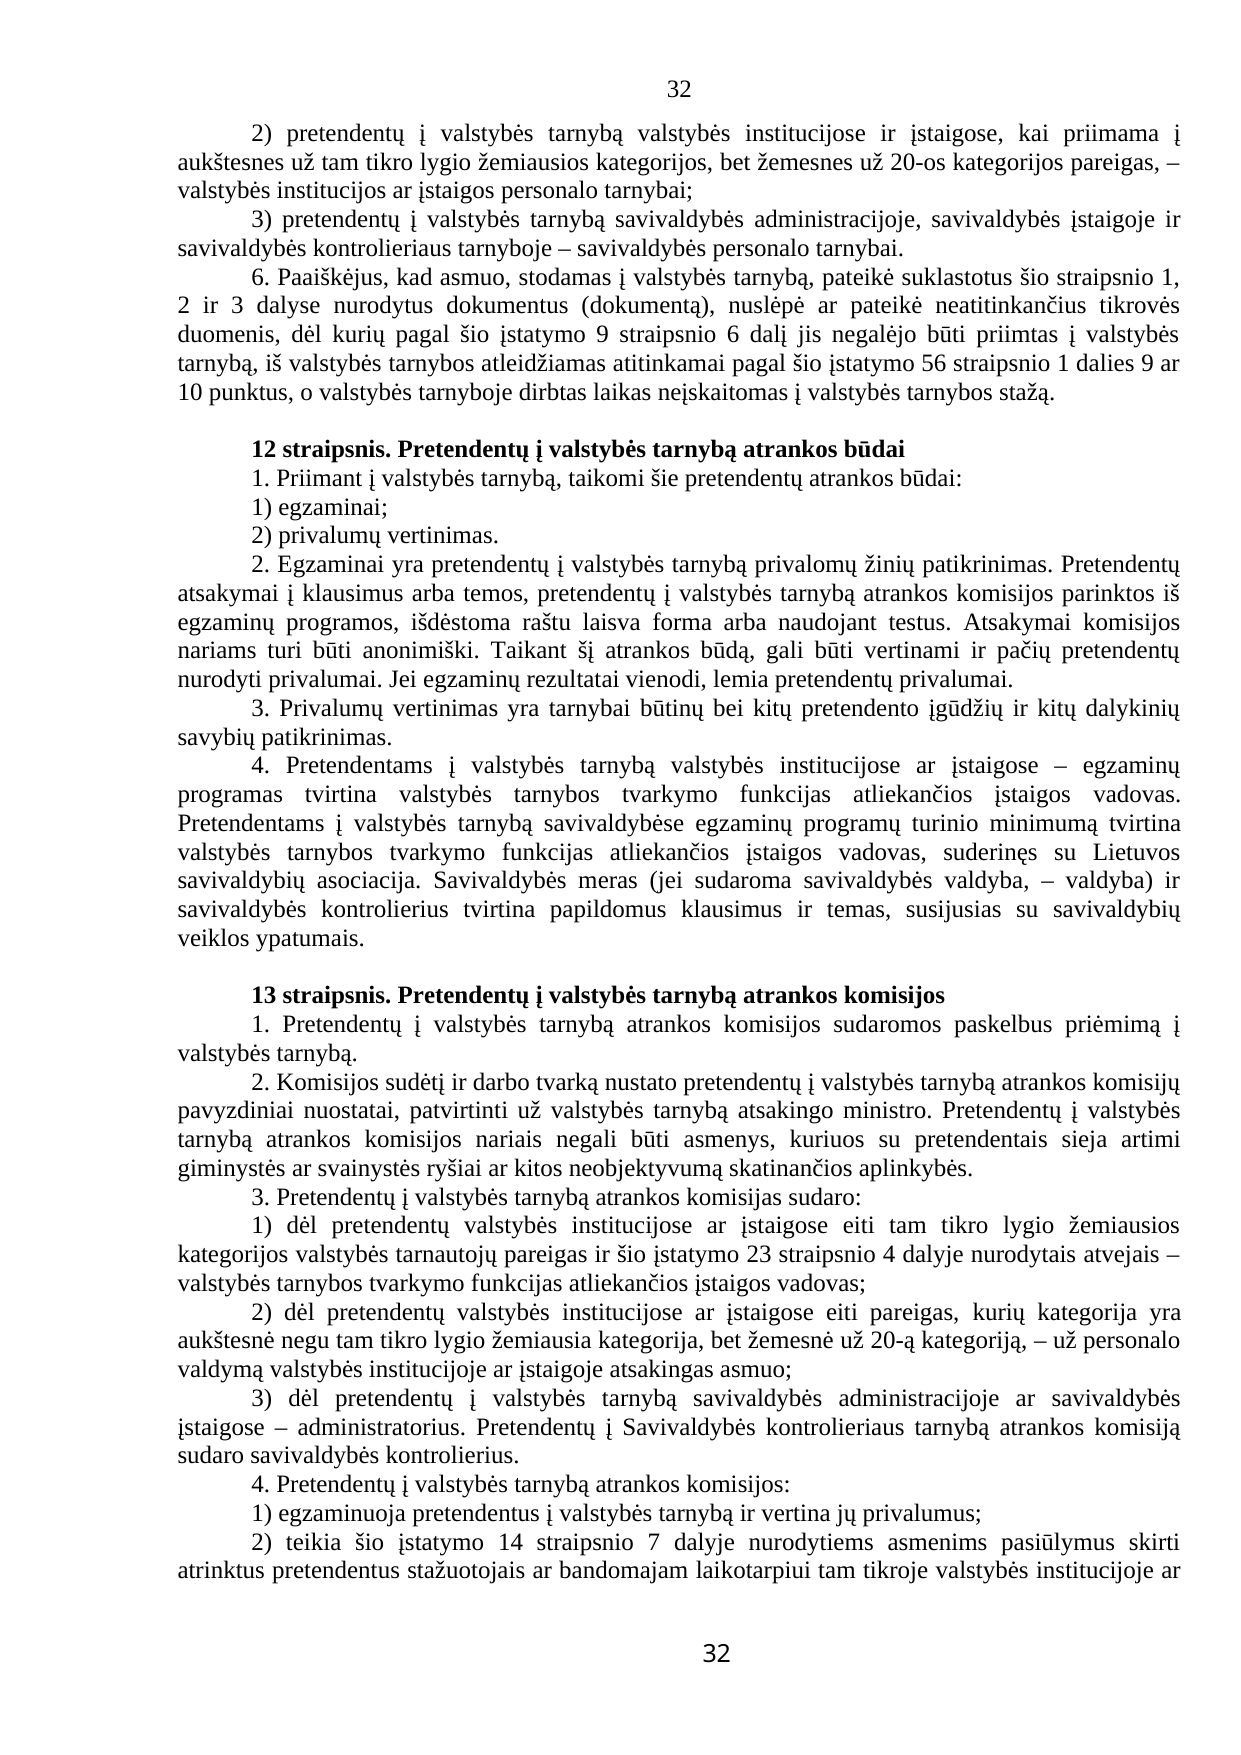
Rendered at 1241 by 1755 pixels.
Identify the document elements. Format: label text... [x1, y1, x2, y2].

text 2) privalumų vertinimas. [177, 521, 1181, 549]
text 3) dėl pretendentų į valstybės tarnybą savivaldybės administracijoje ar savivaldybės įstaigose – administratorius. Pretendentų į Savivaldybės kontrolieriaus tarnybą atrankos komisiją sudaro savivaldybės kontrolierius. [177, 1383, 1181, 1469]
text 3. Privalumų vertinimas yra tarnybai būtinų bei kitų pretendento įgūdžių ir kitų dalykinių savybių patikrinimas. [177, 693, 1181, 751]
text 4. Pretendentų į valstybės tarnybą atrankos komisijos: [177, 1469, 1181, 1498]
text 1) egzaminuoja pretendentus į valstybės tarnybą ir vertina jų privalumus; [177, 1498, 1181, 1527]
text 2. Komisijos sudėtį ir darbo tvarką nustato pretendentų į valstybės tarnybą atrankos komisijų pavyzdiniai nuostatai, patvirtinti už valstybės tarnybą atsakingo ministro. Pretendentų į valstybės tarnybą atrankos komisijos nariais negali būti asmenys, kuriuos su pretendentais sieja artimi giminystės ar svainystės ryšiai ar kitos neobjektyvumą skatinančios aplinkybės. [177, 1067, 1181, 1182]
text 6. Paaiškėjus, kad asmuo, stodamas į valstybės tarnybą, pateikė suklastotus šio straipsnio 1, 2 ir 3 dalyse nurodytus dokumentus (dokumentą), nuslėpė ar pateikė neatitinkančius tikrovės duomenis, dėl kurių pagal šio įstatymo 9 straipsnio 6 dalį jis negalėjo būti priimtas į valstybės tarnybą, iš valstybės tarnybos atleidžiamas atitinkamai pagal šio įstatymo 56 straipsnio 1 dalies 9 ar 10 punktus, o valstybės tarnyboje dirbtas laikas neįskaitomas į valstybės tarnybos stažą. [177, 262, 1181, 406]
text 3. Pretendentų į valstybės tarnybą atrankos komisijas sudaro: [177, 1182, 1181, 1211]
text 1. Pretendentų į valstybės tarnybą atrankos komisijos sudaromos paskelbus priėmimą į valstybės tarnybą. [177, 1009, 1181, 1067]
text 3) pretendentų į valstybės tarnybą savivaldybės administracijoje, savivaldybės įstaigoje ir savivaldybės kontrolieriaus tarnyboje – savivaldybės personalo tarnybai. [177, 204, 1181, 262]
text 2) pretendentų į valstybės tarnybą valstybės institucijose ir įstaigose, kai priimama į aukštesnes už tam tikro lygio žemiausios kategorijos, bet žemesnes už 20-os kategorijos pareigas, – valstybės institucijos ar įstaigos personalo tarnybai; [177, 118, 1181, 204]
text 4. Pretendentams į valstybės tarnybą valstybės institucijose ar įstaigose – egzaminų programas tvirtina valstybės tarnybos tvarkymo funkcijas atliekančios įstaigos vadovas. Pretendentams į valstybės tarnybą savivaldybėse egzaminų programų turinio minimumą tvirtina valstybės tarnybos tvarkymo funkcijas atliekančios įstaigos vadovas, suderinęs su Lietuvos savivaldybių asociacija. Savivaldybės meras (jei sudaroma savivaldybės valdyba, – valdyba) ir savivaldybės kontrolierius tvirtina papildomus klausimus ir temas, susijusias su savivaldybių veiklos ypatumais. [177, 751, 1181, 952]
text 2) dėl pretendentų valstybės institucijose ar įstaigose eiti pareigas, kurių kategorija yra aukštesnė negu tam tikro lygio žemiausia kategorija, bet žemesnė už 20-ą kategoriją, – už personalo valdymą valstybės institucijoje ar įstaigoje atsakingas asmuo; [177, 1297, 1181, 1383]
text 12 straipsnis. Pretendentų į valstybės tarnybą atrankos būdai [177, 434, 1181, 463]
text 1. Priimant į valstybės tarnybą, taikomi šie pretendentų atrankos būdai: [177, 463, 1181, 492]
text 1) egzaminai; [177, 492, 1181, 521]
text 2) teikia šio įstatymo 14 straipsnio 7 dalyje nurodytiems asmenims pasiūlymus skirti atrinktus pretendentus stažuotojais ar bandomajam laikotarpiui tam tikroje valstybės institucijoje ar [177, 1527, 1181, 1584]
text 1) dėl pretendentų valstybės institucijose ar įstaigose eiti tam tikro lygio žemiausios kategorijos valstybės tarnautojų pareigas ir šio įstatymo 23 straipsnio 4 dalyje nurodytais atvejais – valstybės tarnybos tvarkymo funkcijas atliekančios įstaigos vadovas; [177, 1211, 1181, 1297]
text 13 straipsnis. Pretendentų į valstybės tarnybą atrankos komisijos [177, 981, 1181, 1009]
text 2. Egzaminai yra pretendentų į valstybės tarnybą privalomų žinių patikrinimas. Pretendentų atsakymai į klausimus arba temos, pretendentų į valstybės tarnybą atrankos komisijos parinktos iš egzaminų programos, išdėstoma raštu laisva forma arba naudojant testus. Atsakymai komisijos nariams turi būti anonimiški. Taikant šį atrankos būdą, gali būti vertinami ir pačių pretendentų nurodyti privalumai. Jei egzaminų rezultatai vienodi, lemia pretendentų privalumai. [177, 549, 1181, 693]
